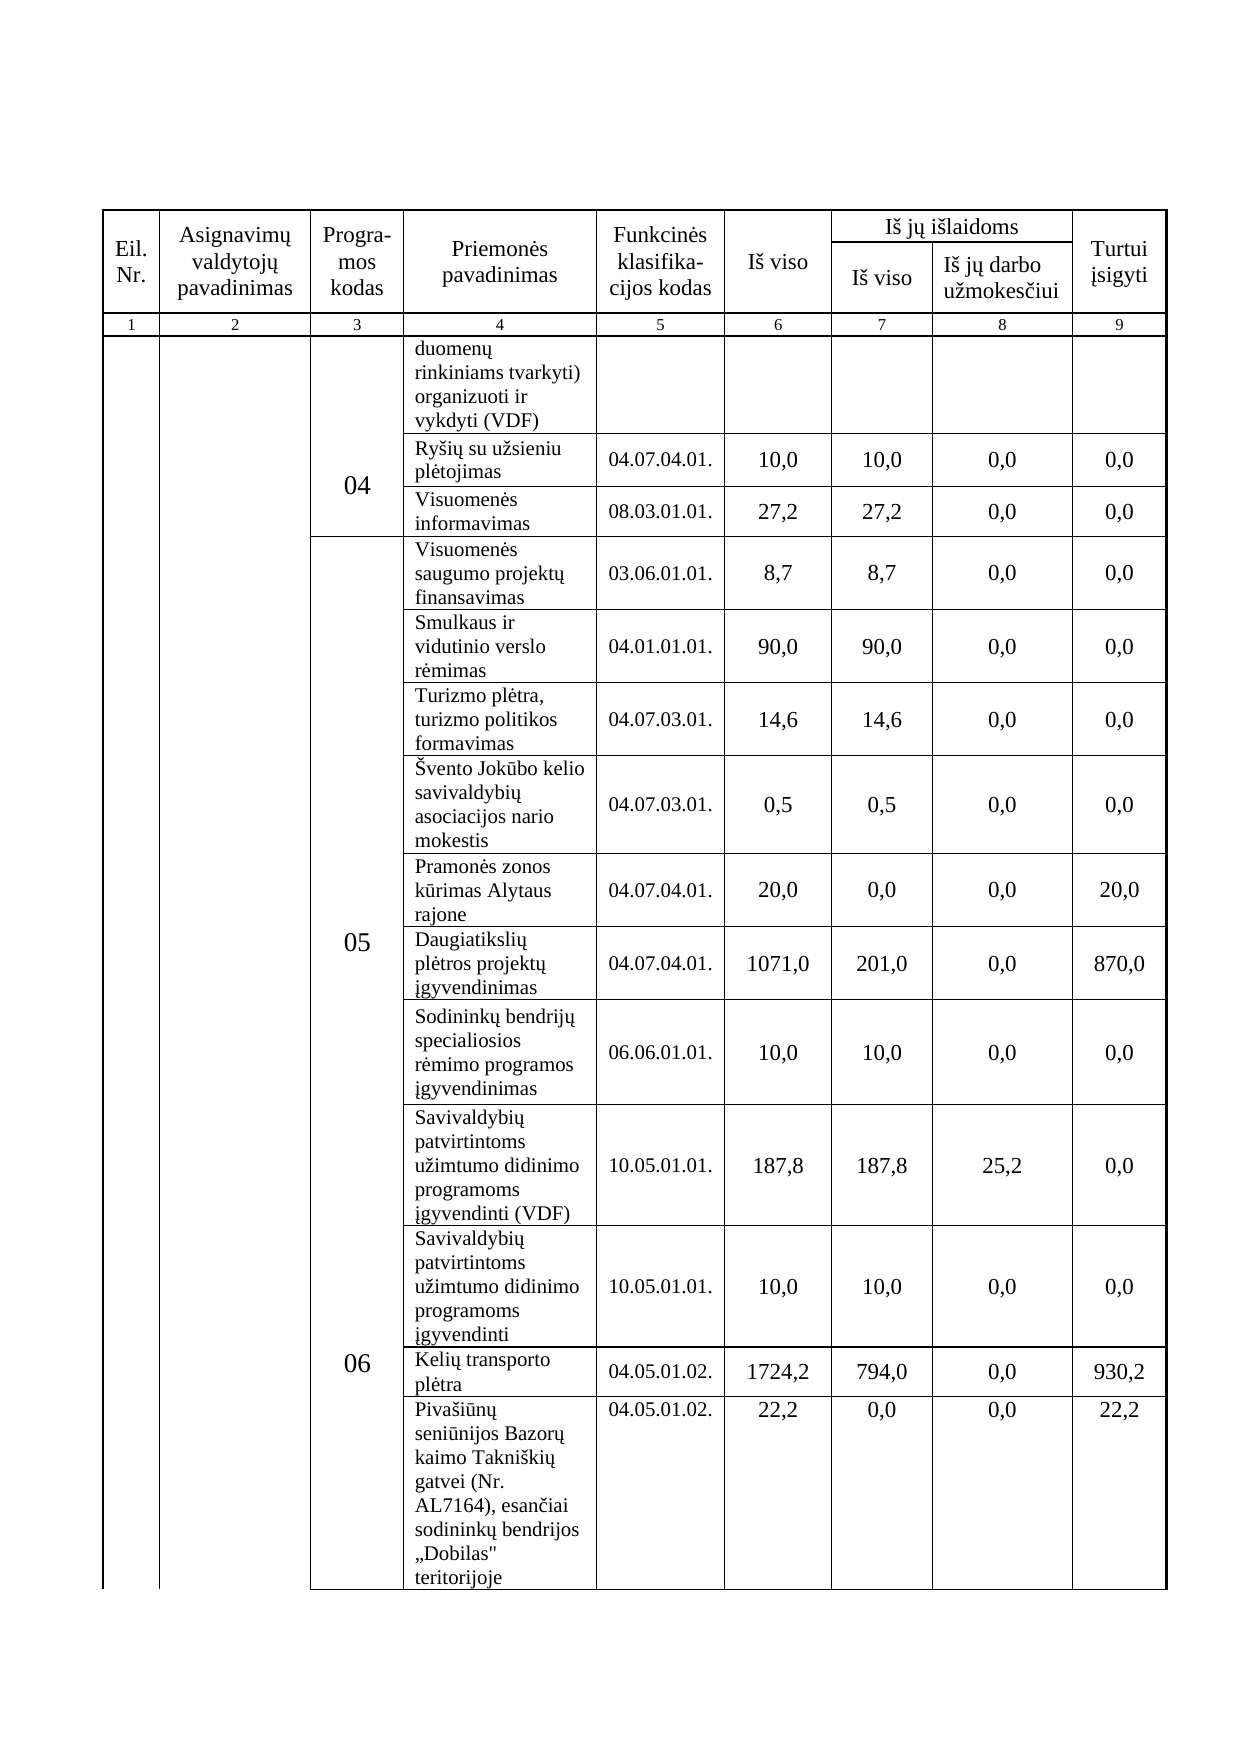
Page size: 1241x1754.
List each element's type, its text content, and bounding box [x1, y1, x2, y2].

table_cell [160, 337, 310, 1589]
table_cell 04.07.04.01. [597, 927, 724, 999]
table_cell 8,7 [832, 537, 932, 609]
table_cell [1073, 337, 1165, 432]
table_cell 22,2 [725, 1397, 831, 1589]
table_cell 14,6 [725, 683, 831, 755]
table_cell 04.07.03.01. [597, 683, 724, 755]
table_header Iš jų išlaidoms [832, 211, 1072, 241]
table_cell 1 [104, 314, 159, 335]
table_header Funkcinės klasifika-cijos kodas [597, 211, 724, 312]
table_cell Ryšių su užsieniu plėtojimas [404, 434, 596, 486]
table_cell 03.06.01.01. [597, 537, 724, 609]
table_header Priemonės pavadinimas [404, 211, 596, 312]
table_cell 0,0 [933, 1348, 1072, 1396]
table_header Asignavimų valdytojų pavadinimas [160, 211, 310, 312]
table_header Iš viso [725, 211, 831, 312]
table_cell 06.06.01.01. [597, 1000, 724, 1104]
table_cell 04.05.01.02. [597, 1348, 724, 1396]
table_cell Iš jų darbo užmokesčiui [933, 243, 1072, 312]
table_cell 6 [725, 314, 831, 335]
table_cell 0,5 [725, 756, 831, 852]
table_header Turtui įsigyti [1073, 211, 1165, 312]
table_cell 201,0 [832, 927, 932, 999]
table_cell 0,0 [832, 854, 932, 926]
table_cell Visuomenės saugumo projektų finansavimas [404, 537, 596, 609]
table_cell 0,0 [1073, 487, 1165, 536]
table_cell [725, 337, 831, 432]
table_cell 1071,0 [725, 927, 831, 999]
table_cell 10,0 [832, 434, 932, 486]
table_cell 0,0 [933, 434, 1072, 486]
table_cell 0,0 [1073, 1000, 1165, 1104]
table_cell 90,0 [832, 610, 932, 682]
table_cell 22,2 [1073, 1397, 1165, 1589]
table_cell Turizmo plėtra, turizmo politikos formavimas [404, 683, 596, 755]
table_cell 27,2 [832, 487, 932, 536]
table_cell 08.03.01.01. [597, 487, 724, 536]
table_cell 10,0 [725, 1226, 831, 1346]
table_cell Iš viso [832, 243, 932, 312]
table_cell 9 [1073, 314, 1165, 335]
table_cell Sodininkų bendrijų specialiosios rėmimo programos įgyvendinimas [404, 1000, 596, 1104]
table_cell 0,0 [1073, 1105, 1165, 1225]
table_cell [933, 337, 1072, 432]
table_cell 0,0 [933, 1397, 1072, 1589]
table_cell 0,0 [933, 1226, 1072, 1346]
table_cell 0,0 [933, 756, 1072, 852]
table_cell 27,2 [725, 487, 831, 536]
table_cell 0,0 [1073, 610, 1165, 682]
table_cell [311, 337, 403, 432]
table_cell 10.05.01.01. [597, 1105, 724, 1225]
table_cell Pivašiūnų seniūnijos Bazorų kaimo Takniškių gatvei (Nr. AL7164), esančiai sodininkų bendrijos „Dobilas" teritorijoje [404, 1397, 596, 1589]
table_cell 8 [933, 314, 1072, 335]
table_cell Daugiatikslių plėtros projektų įgyvendinimas [404, 927, 596, 999]
table_cell 20,0 [725, 854, 831, 926]
table_cell 25,2 [933, 1105, 1072, 1225]
table_header Eil. Nr. [104, 211, 159, 312]
table_cell Savivaldybių patvirtintoms užimtumo didinimo programoms įgyvendinti [404, 1226, 596, 1346]
table_cell 04.01.01.01. [597, 610, 724, 682]
table_cell 7 [832, 314, 932, 335]
table_cell 187,8 [832, 1105, 932, 1225]
table_cell 0,0 [1073, 1226, 1165, 1346]
table_cell 187,8 [725, 1105, 831, 1225]
table_cell Švento Jokūbo kelio savivaldybių asociacijos nario mokestis [404, 756, 596, 852]
table_cell Smulkaus ir vidutinio verslo rėmimas [404, 610, 596, 682]
table_cell 4 [404, 314, 596, 335]
table_cell 0,0 [1073, 756, 1165, 852]
table_cell 10,0 [832, 1226, 932, 1346]
table_cell 0,0 [1073, 683, 1165, 755]
table_cell Pramonės zonos kūrimas Alytaus rajone [404, 854, 596, 926]
table_cell 05 [311, 537, 403, 1346]
table_cell 3 [311, 314, 403, 335]
table_header Progra-mos kodas [311, 211, 403, 312]
table_cell 0,0 [933, 1000, 1072, 1104]
table_cell 90,0 [725, 610, 831, 682]
table_cell 794,0 [832, 1348, 932, 1396]
table_cell 04 [311, 433, 403, 536]
table_cell 10,0 [725, 1000, 831, 1104]
table_cell 14,6 [832, 683, 932, 755]
table_cell 0,5 [832, 756, 932, 852]
table_cell 0,0 [933, 927, 1072, 999]
table_cell 0,0 [933, 854, 1072, 926]
table_cell 0,0 [1073, 537, 1165, 609]
table_cell 10,0 [725, 434, 831, 486]
table_cell 1724,2 [725, 1348, 831, 1396]
table_cell [832, 337, 932, 432]
table_cell 06 [311, 1346, 403, 1589]
table_cell 930,2 [1073, 1348, 1165, 1396]
table_cell [104, 337, 159, 1589]
table_cell 10,0 [832, 1000, 932, 1104]
table_cell 04.07.04.01. [597, 854, 724, 926]
table_cell 5 [597, 314, 724, 335]
table_cell 0,0 [933, 537, 1072, 609]
table_cell 20,0 [1073, 854, 1165, 926]
table_cell 8,7 [725, 537, 831, 609]
table_cell Savivaldybių patvirtintoms užimtumo didinimo programoms įgyvendinti (VDF) [404, 1105, 596, 1225]
table_cell 0,0 [933, 487, 1072, 536]
table_cell 2 [160, 314, 310, 335]
table_cell [597, 337, 724, 432]
table_cell duomenų rinkiniams tvarkyti) organizuoti ir vykdyti (VDF) [404, 337, 596, 432]
table_cell 10.05.01.01. [597, 1226, 724, 1346]
table_cell 04.07.03.01. [597, 756, 724, 852]
table_cell Kelių transporto plėtra [404, 1348, 596, 1396]
table_cell 0,0 [933, 683, 1072, 755]
table_cell Visuomenės informavimas [404, 487, 596, 536]
table_cell 0,0 [933, 610, 1072, 682]
table_cell 04.05.01.02. [597, 1397, 724, 1589]
table_cell 04.07.04.01. [597, 434, 724, 486]
table_cell 870,0 [1073, 927, 1165, 999]
table_cell 0,0 [1073, 434, 1165, 486]
table_cell 0,0 [832, 1397, 932, 1589]
